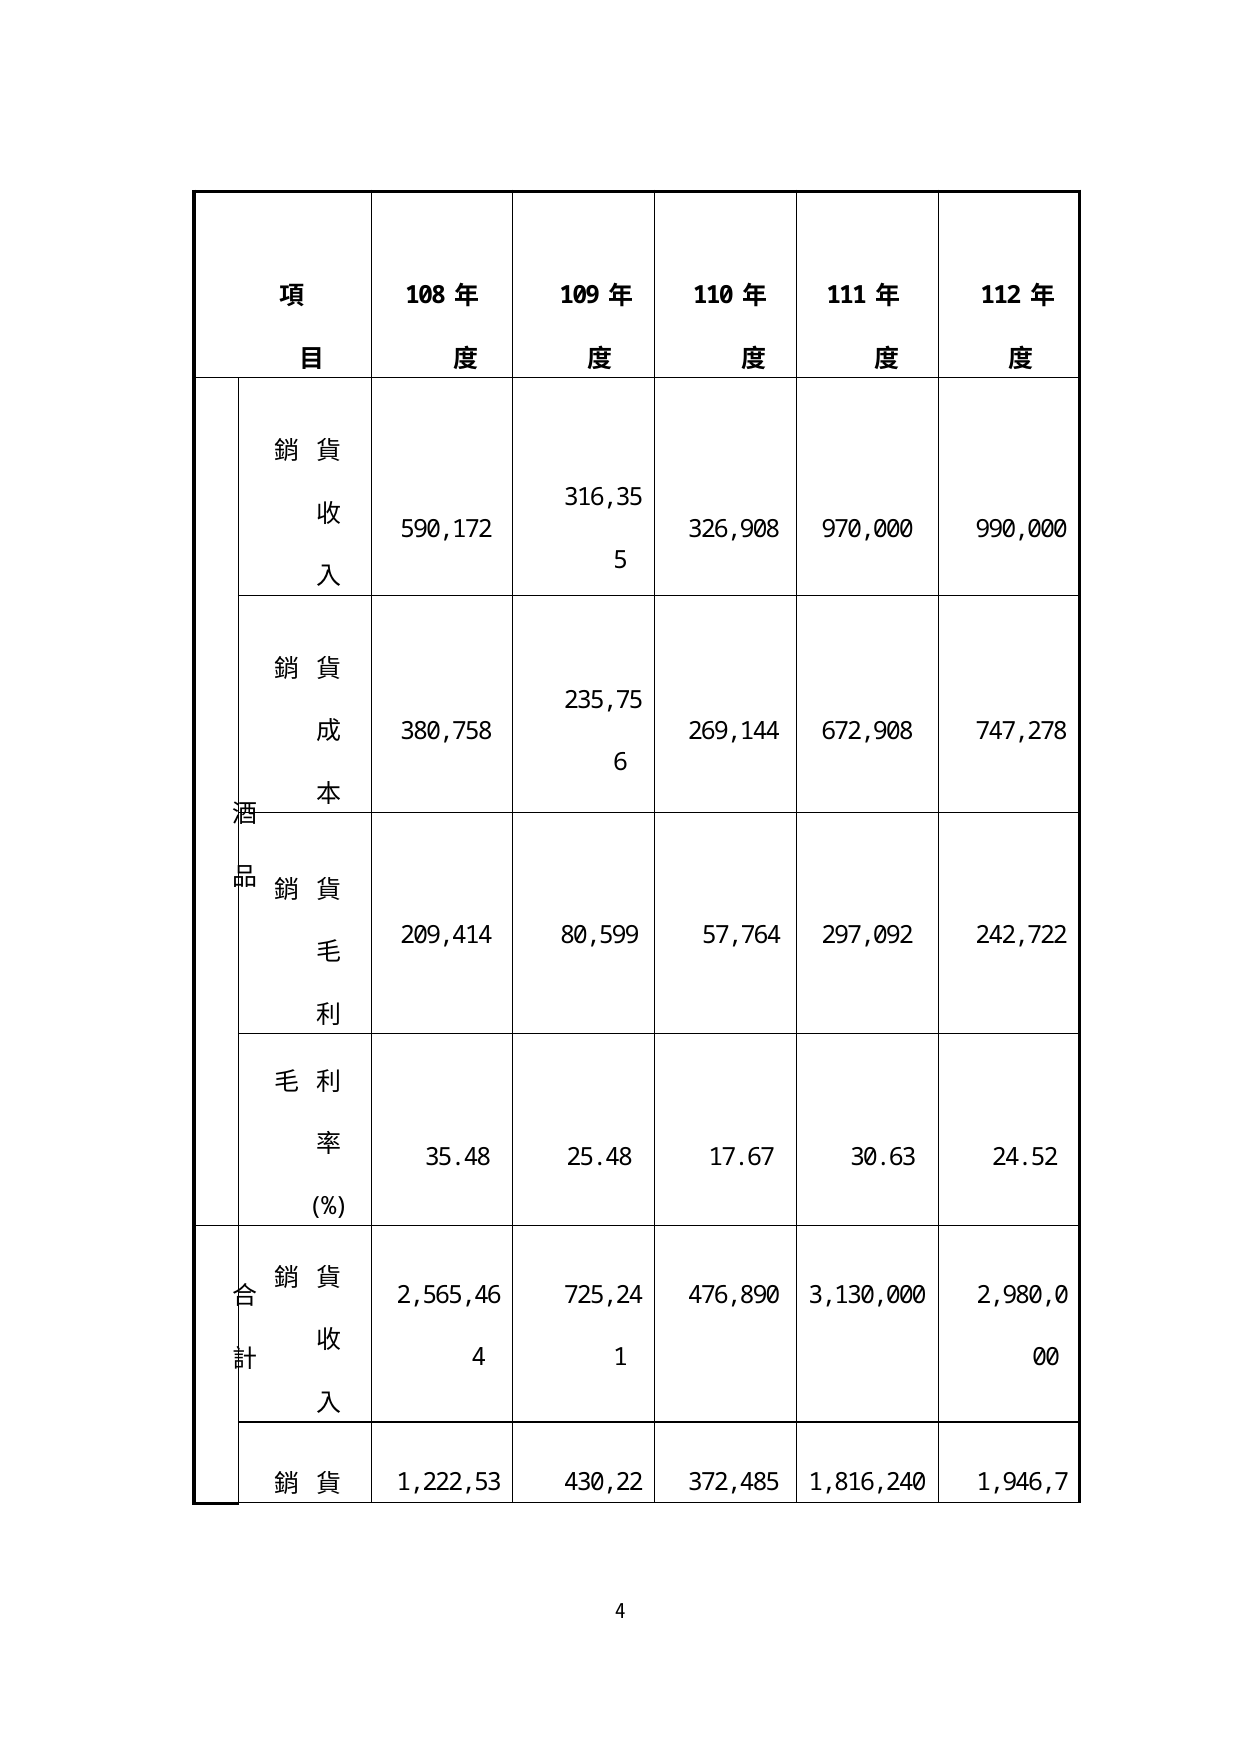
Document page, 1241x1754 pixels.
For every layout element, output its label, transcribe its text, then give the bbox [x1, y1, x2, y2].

table_header 項 目 [196, 193, 371, 377]
table_cell 430,22 [513, 1423, 654, 1502]
table_cell 372,485 [655, 1423, 796, 1502]
table_cell 銷貨收入 [239, 1226, 371, 1421]
table_cell 476,890 [655, 1226, 796, 1421]
table_cell 590,172 [372, 378, 512, 594]
table_header 109年度 [513, 193, 654, 377]
table_cell 316,355 [513, 378, 654, 594]
table_cell 3,130,000 [797, 1226, 938, 1421]
table_cell 725,241 [513, 1226, 654, 1421]
table_cell 209,414 [372, 813, 512, 1033]
table_cell 672,908 [797, 596, 938, 812]
table_header 110年度 [655, 193, 796, 377]
table_cell 1,816,240 [797, 1423, 938, 1502]
table_cell 銷貨毛利 [239, 813, 371, 1033]
table_cell 2,565,464 [372, 1226, 512, 1421]
table_cell 297,092 [797, 813, 938, 1033]
table_cell 25.48 [513, 1034, 654, 1225]
table_cell 80,599 [513, 813, 654, 1033]
table_cell 銷貨 [239, 1423, 371, 1502]
table_cell 銷貨收入 [239, 378, 371, 594]
table_cell 1,222,53 [372, 1423, 512, 1502]
table_cell 747,278 [939, 596, 1078, 812]
table_cell 242,722 [939, 813, 1078, 1033]
table_cell 24.52 [939, 1034, 1078, 1225]
table_cell 326,908 [655, 378, 796, 594]
table_cell 30.63 [797, 1034, 938, 1225]
table_cell 2,980,000 [939, 1226, 1078, 1421]
table_cell 970,000 [797, 378, 938, 594]
table_cell 毛利率(%) [239, 1034, 371, 1225]
table_header 111年度 [797, 193, 938, 377]
table_header 112年度 [939, 193, 1078, 377]
table_cell 銷貨成本 [239, 596, 371, 812]
table_cell 1,946,7 [939, 1423, 1078, 1502]
table_cell 269,144 [655, 596, 796, 812]
table_cell 17.67 [655, 1034, 796, 1225]
table_cell 57,764 [655, 813, 796, 1033]
table_cell 合計 [196, 1226, 238, 1502]
table_cell 35.48 [372, 1034, 512, 1225]
table_cell 235,756 [513, 596, 654, 812]
table_cell 990,000 [939, 378, 1078, 594]
table_header 108年度 [372, 193, 512, 377]
table_cell 380,758 [372, 596, 512, 812]
table_cell 酒品 [196, 378, 238, 1225]
